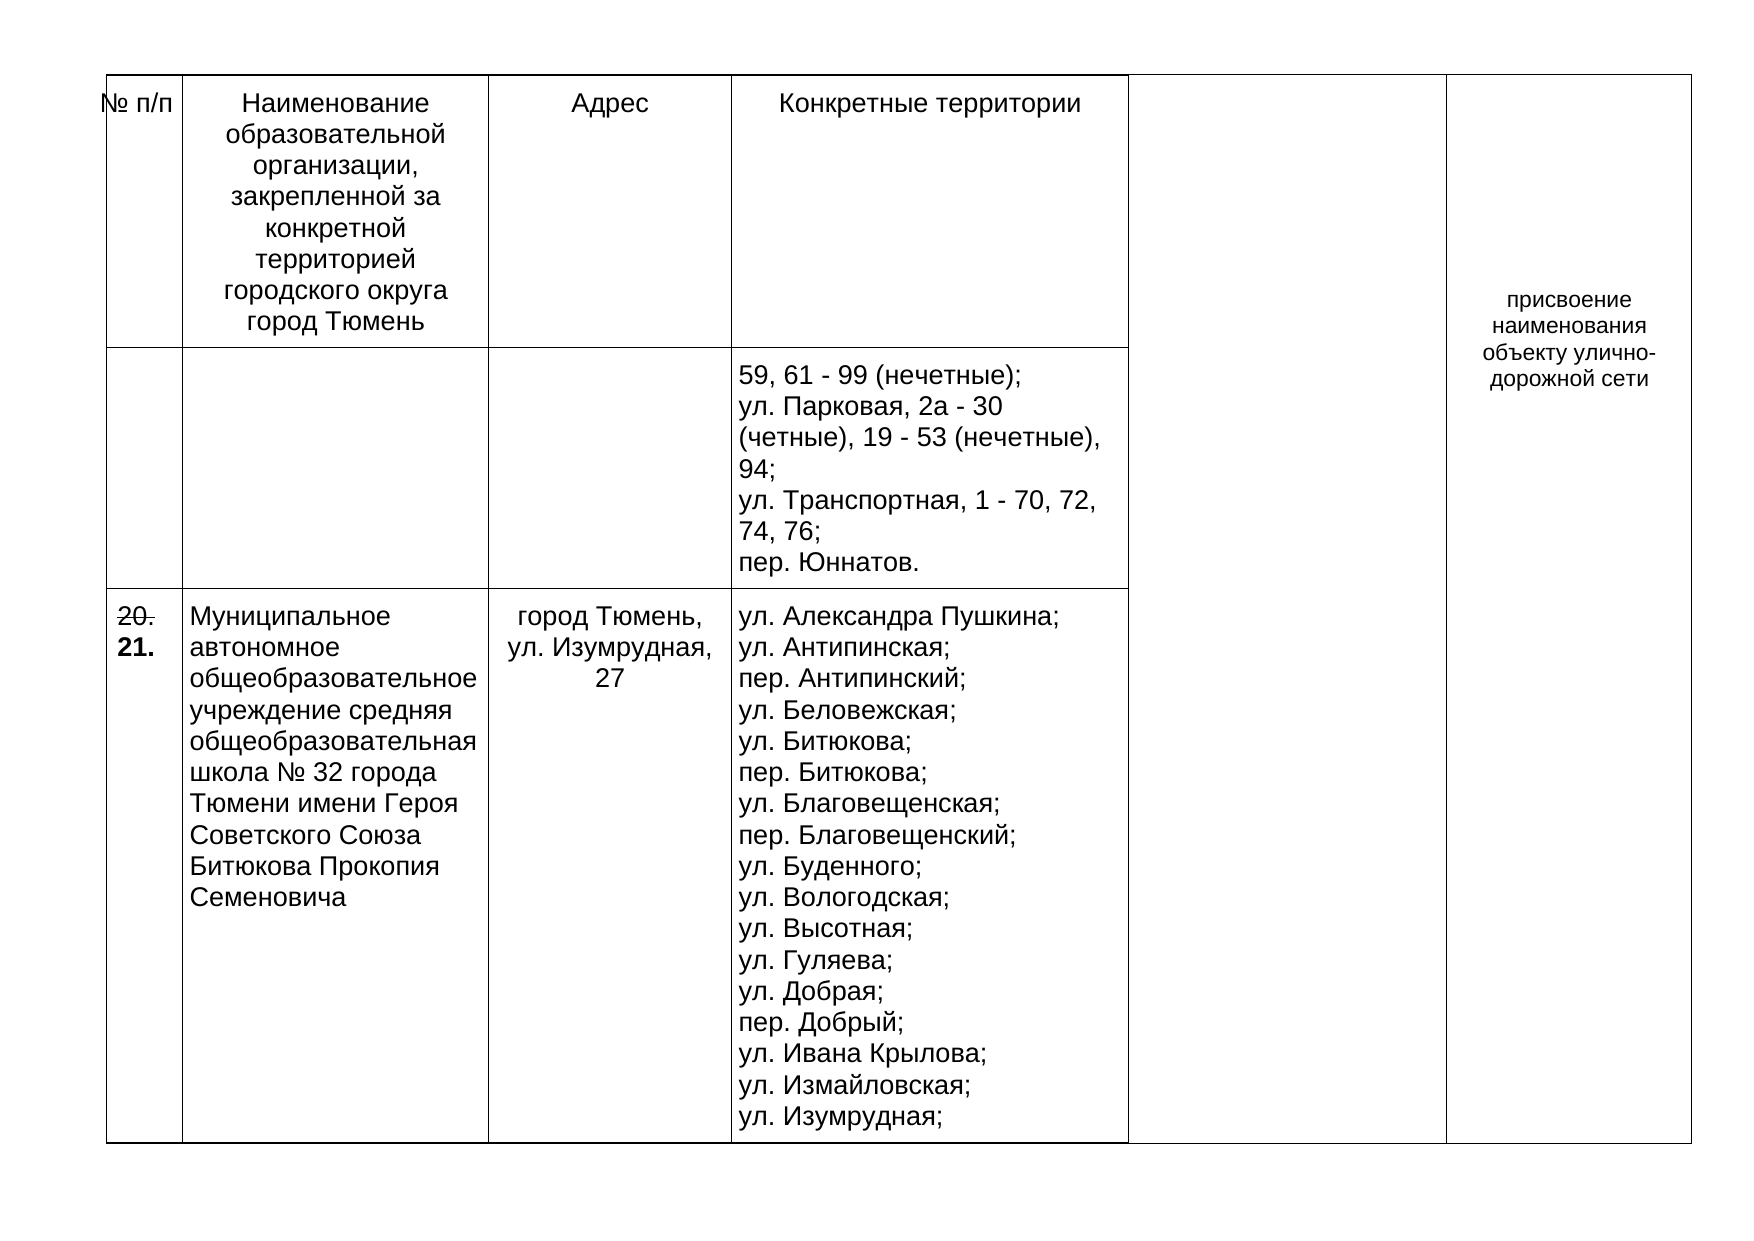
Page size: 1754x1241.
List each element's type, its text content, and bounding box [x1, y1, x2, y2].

table_header Адрес [489, 76, 731, 347]
table_cell Муниципальное автономное общеобразовательное учреждение средняя общеобразовательная школа № 32 города Тюмени имени Героя Советского Союза Битюкова Прокопия Семеновича [183, 589, 488, 1142]
table_cell город Тюмень, ул. Изумрудная, 27 [489, 589, 731, 1142]
table_cell [489, 348, 731, 588]
table_cell 20. 21. [107, 589, 182, 1142]
table_cell присвоение наименования объекту улично-дорожной сети [1447, 75, 1691, 1143]
table_cell - 59, 61 - 99 (нечетные); ул. Парковая, 2а - 30 (четные), 19 - 53 (нечетные), 94; ул. Транспортная, 1 - 70, 72, 74, 76; пер. Юннатов. [732, 348, 1128, 588]
table_cell МУНИЦИПАЛЬНЫЕ ОБРАЗОВАТЕЛЬНЫЕ ОРГАНИЗАЦИИ ГОРОДА ТЮМЕНИ, РЕАЛИЗУЮЩИЕ ПРОГРАММЫ НАЧАЛЬНОГО ОБЩЕГО, ОСНОВНОГО ОБЩЕГО И СРЕДНЕГО ОБЩЕГО ОБРАЗОВАНИЯ, ЗАКРЕПЛЕННЫЕ ЗА КОНКРЕТНЫМИ ТЕРРИТОРИЯМИ ГОРОДСКОГО ОКРУГА ГОРОД ТЮМЕНЬ Примечания: 1 - планировочный район Березняковский; 2 - территория в районе Салаирского тракта; 3 - территория в районе деревни Патрушева; 4 - планировочный район Патрушевский; 5- территория в районе ул. Московский тракт. [1129, 75, 1446, 1143]
table_cell [107, 348, 182, 588]
table_cell ул. Александра Пушкина; ул. Антипинская; пер. Антипинский; ул. Беловежская; ул. Битюкова; пер. Битюкова; ул. Благовещенская; пер. Благовещенский; ул. Буденного; ул. Вологодская; ул. Высотная; ул. Гуляева; ул. Добрая; пер. Добрый; ул. Ивана Крылова; ул. Измайловская; ул. Изумрудная; [732, 589, 1128, 1142]
table_header Наименование образовательной организации, закрепленной за конкретной территорией городского округа город Тюмень [183, 76, 488, 347]
table_header № п/п [107, 76, 182, 347]
table_header Конкретные территории [732, 76, 1128, 347]
table_cell [183, 348, 488, 588]
